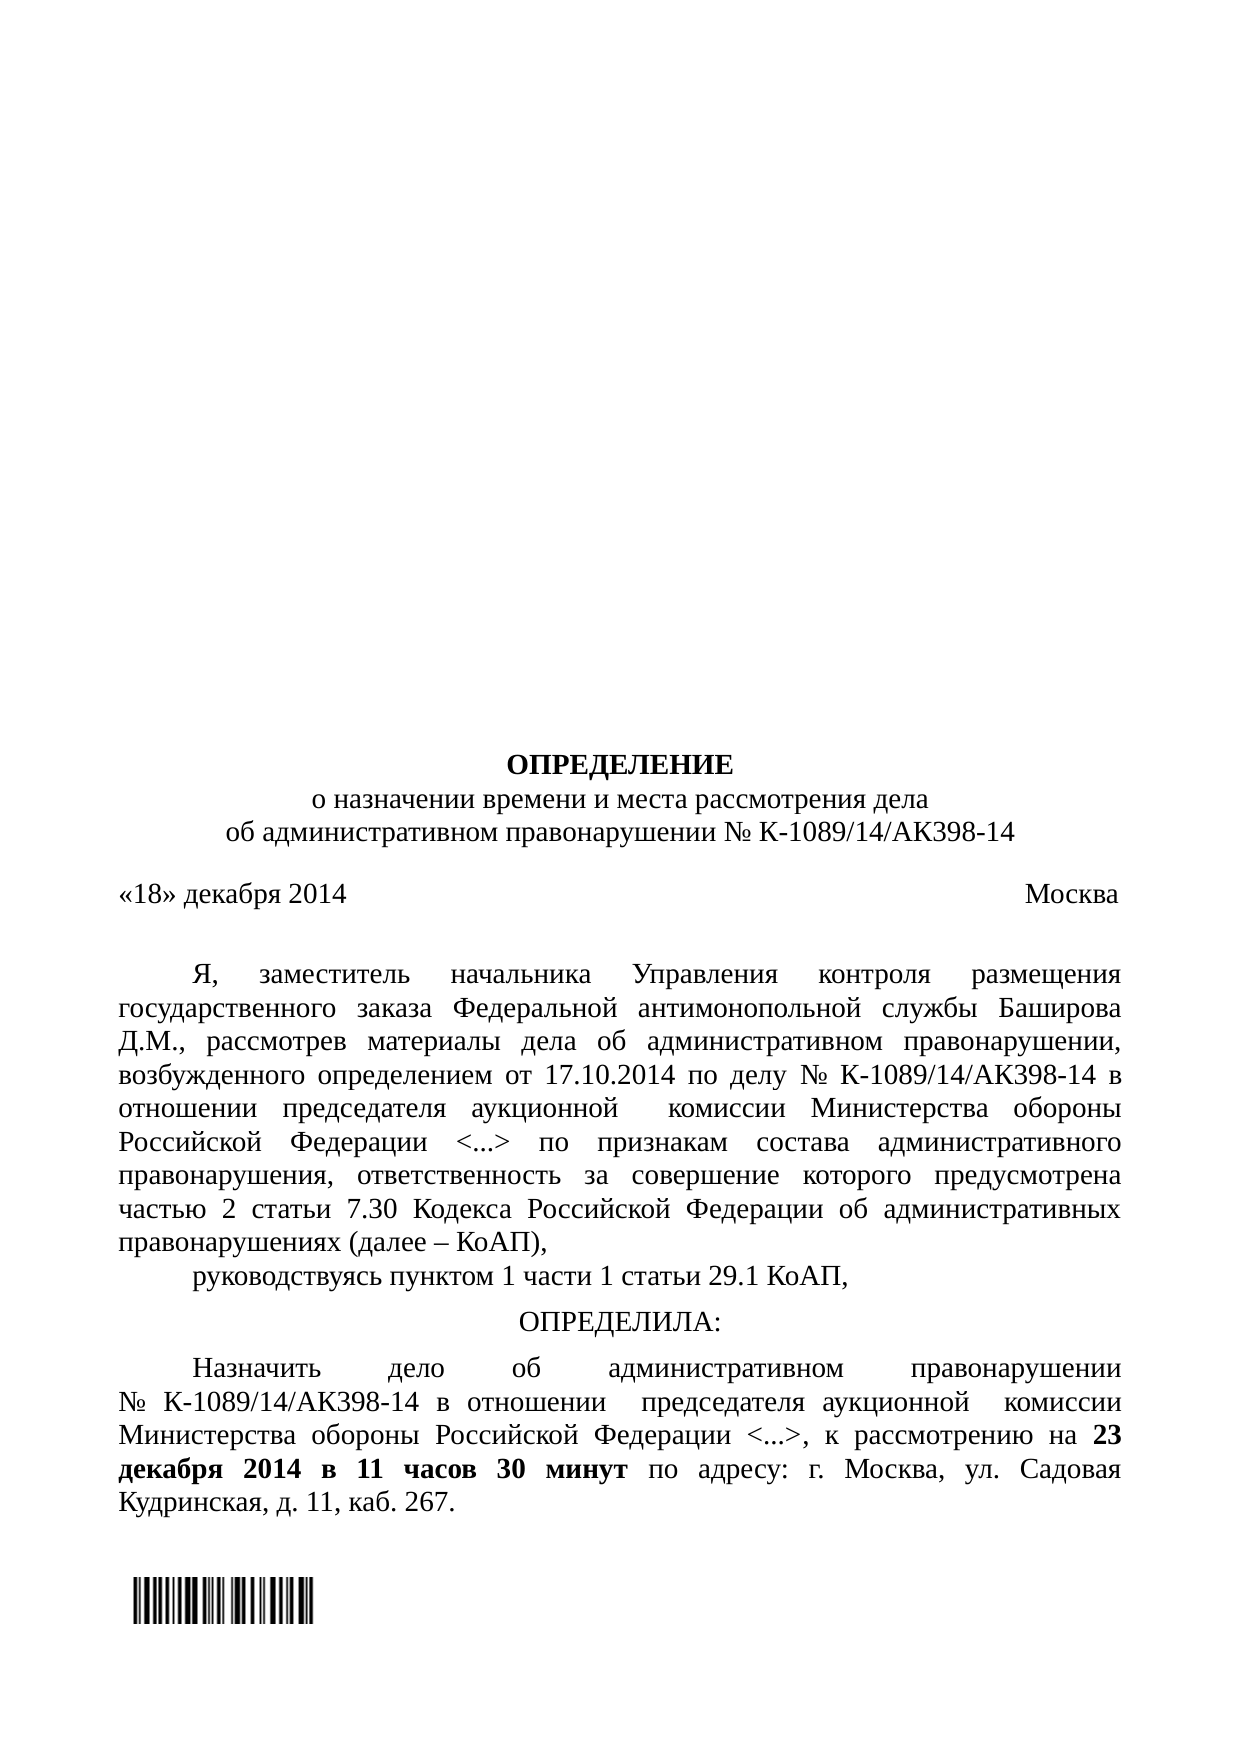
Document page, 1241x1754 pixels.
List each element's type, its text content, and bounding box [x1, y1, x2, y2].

text об административном правонарушении № К-1089/14/АК398-14 [118, 814, 1122, 848]
subtitle ОПРЕДЕЛЕНИЕ [118, 747, 1122, 781]
text о назначении времени и места рассмотрения дела [118, 781, 1122, 814]
text Я, заместитель начальника Управления контроля размещения государственного заказа Федеральной антимонопольной службы Баширова Д.М., рассмотрев материалы дела об административном правонарушении, возбужденного определением от 17.10.2014 по делу № К-1089/14/АК398-14 в отношении председателя аукционной комиссии Министерства обороны Российской Федерации <...> по признакам состава административного правонарушения, ответственность за совершение которого предусмотрена частью 2 статьи 7.30 Кодекса Российской Федерации об административных правонарушениях (далее – КоАП), [118, 956, 1122, 1258]
text руководствуясь пунктом 1 части 1 статьи 29.1 КоАП, [118, 1258, 1122, 1292]
text «18» декабря 2014 Москва [118, 877, 1122, 910]
picture [118, 1577, 331, 1624]
text Назначить дело об административном правонарушении № К-1089/14/АК398-14 в отношении председателя аукционной комиссии Министерства обороны Российской Федерации <...>, к рассмотрению на 23 декабря 2014 в 11 часов 30 минут по адресу: г. Москва, ул. Садовая Кудринская, д. 11, каб. 267. [118, 1350, 1122, 1518]
text ОПРЕДЕЛИЛА: [118, 1304, 1122, 1338]
